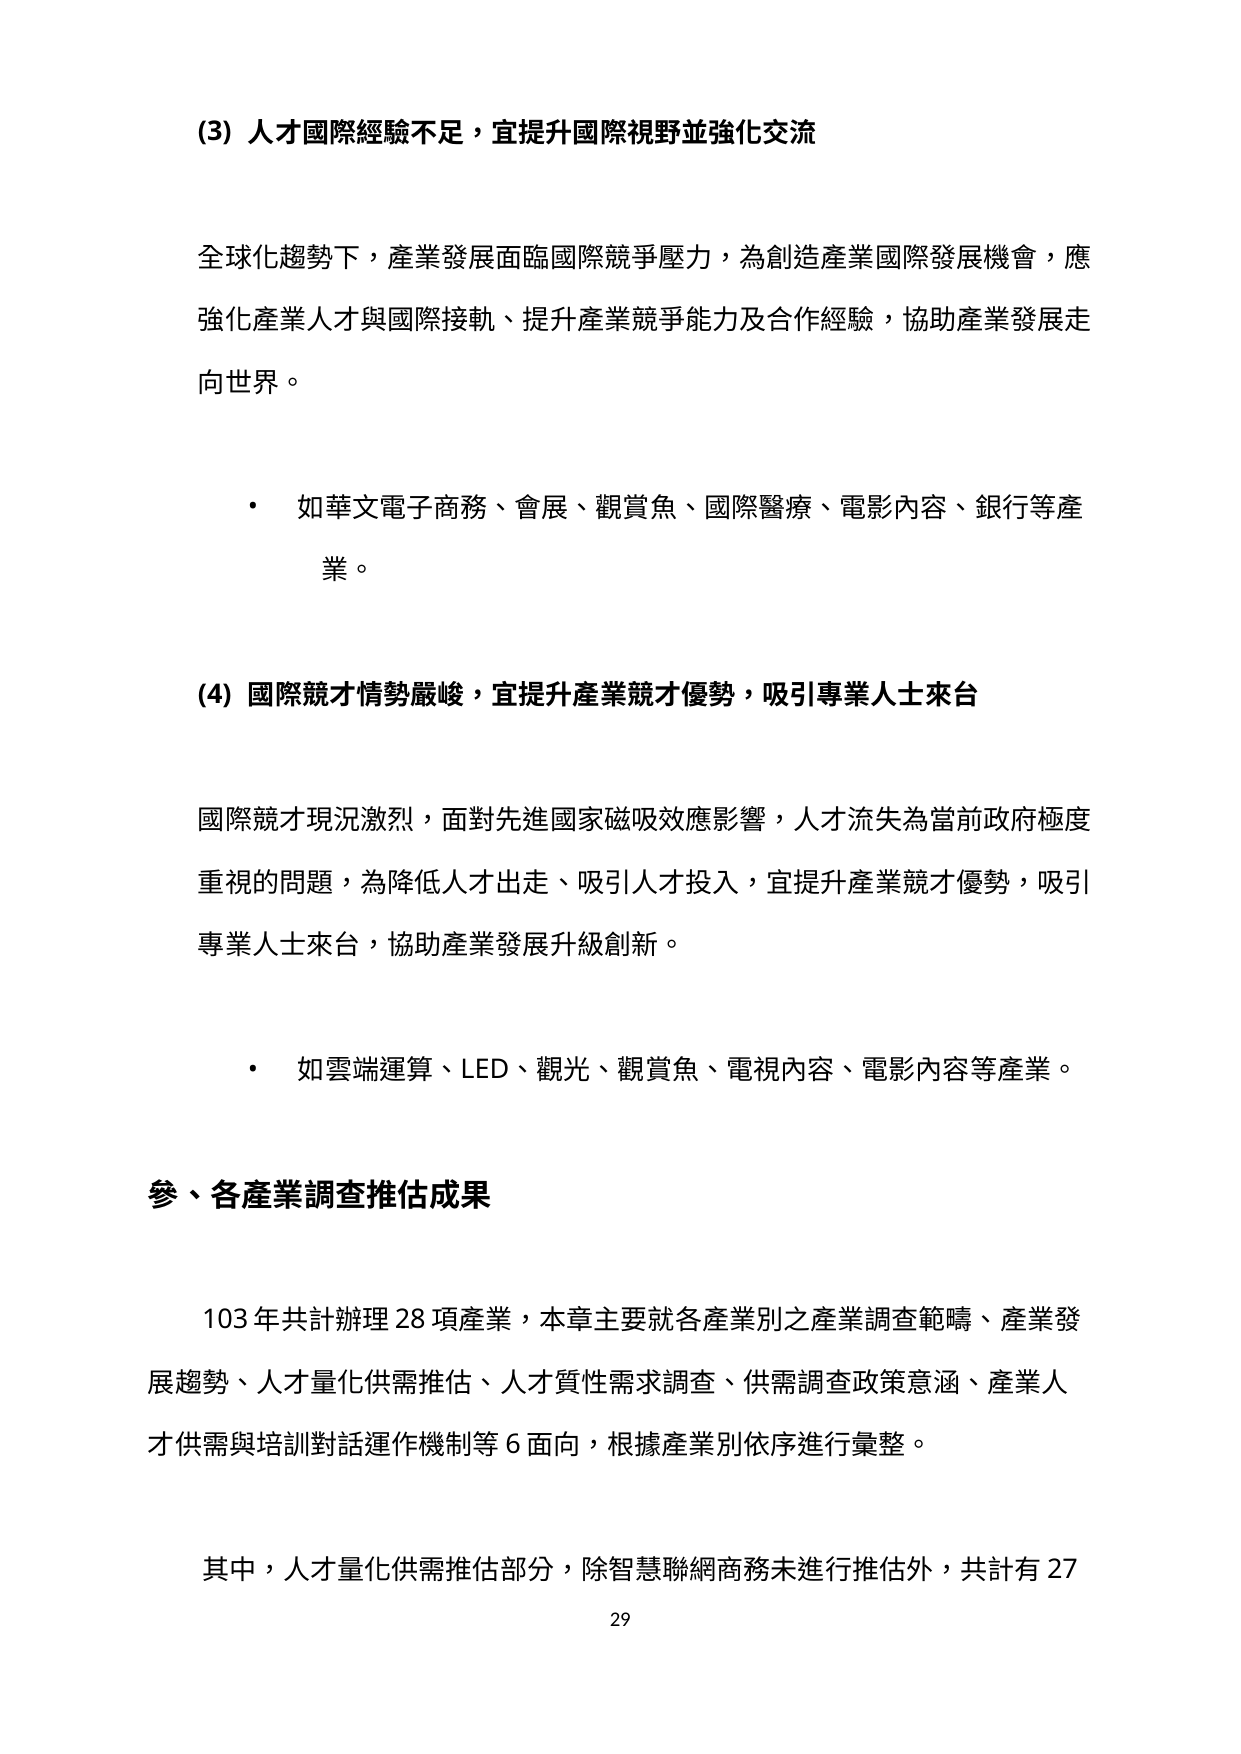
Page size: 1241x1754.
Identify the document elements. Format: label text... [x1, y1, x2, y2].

text 國際競才現況激烈，面對先進國家磁吸效應影響，人才流失為當前政府極度重視的問題，為降低人才出走、吸引人才投入，宜提升產業競才優勢，吸引專業人士來台，協助產業發展升級創新。 [198, 776, 1092, 964]
list 人才國際經驗不足，宜提升國際視野並強化交流 [198, 89, 1092, 151]
text 其中，人才量化供需推估部分，除智慧聯網商務未進行推估外，共計有27 [148, 1526, 1092, 1589]
text 103年共計辦理28項產業，本章主要就各產業別之產業調查範疇、產業發展趨勢、人才量化供需推估、人才質性需求調查、供需調查政策意涵、產業人才供需與培訓對話運作機制等6面向，根據產業別依序進行彙整。 [148, 1276, 1092, 1464]
list 各產業調查推估成果 [148, 1151, 1092, 1214]
list 國際競才情勢嚴峻，宜提升產業競才優勢，吸引專業人士來台 [198, 651, 1092, 714]
text 全球化趨勢下，產業發展面臨國際競爭壓力，為創造產業國際發展機會，應強化產業人才與國際接軌、提升產業競爭能力及合作經驗，協助產業發展走向世界。 [198, 214, 1092, 401]
list 如雲端運算、LED、觀光、觀賞魚、電視內容、電影內容等產業。 [248, 1026, 1092, 1089]
list 如華文電子商務、會展、觀賞魚、國際醫療、電影內容、銀行等產業。 [248, 464, 1092, 589]
